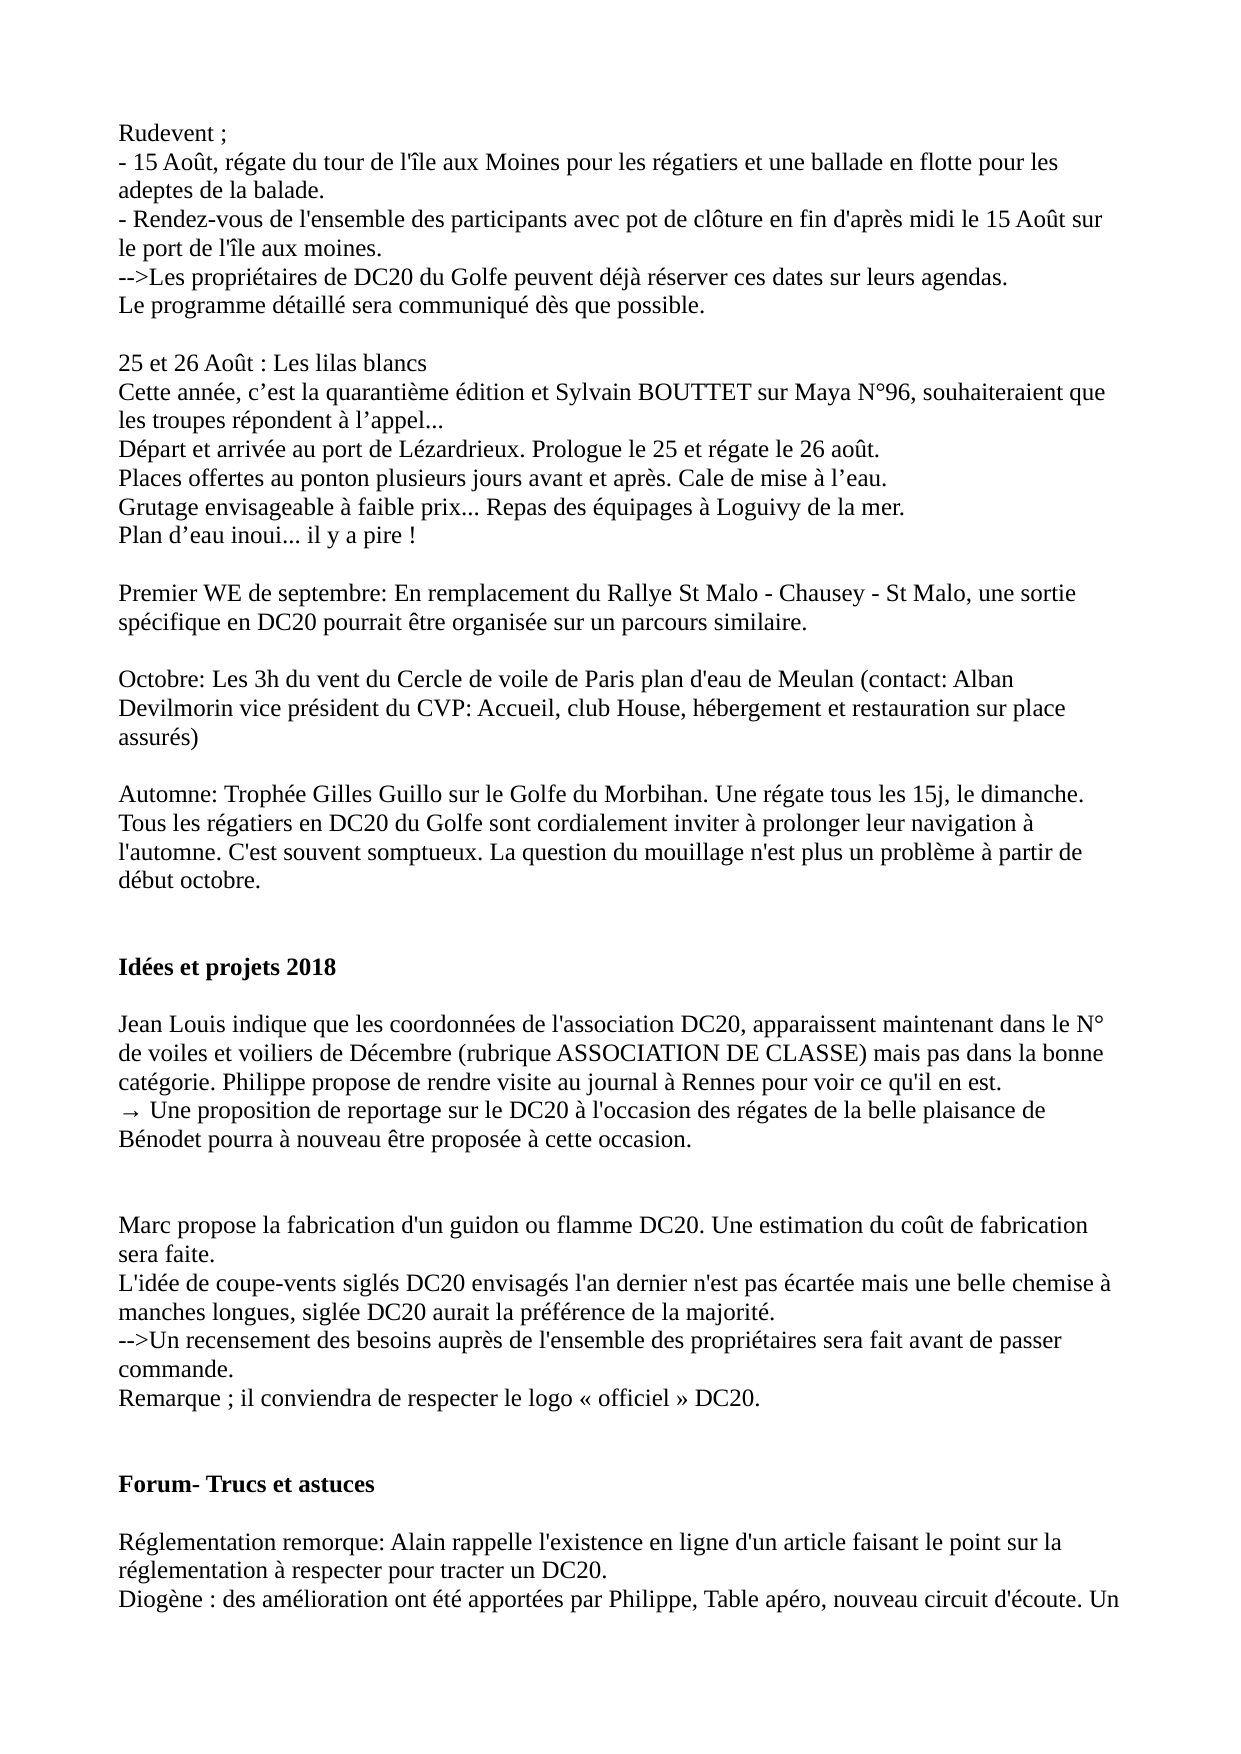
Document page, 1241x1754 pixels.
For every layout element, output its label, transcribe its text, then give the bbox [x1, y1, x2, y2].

text - 15 Août, régate du tour de l'île aux Moines pour les régatiers et une ballade en flotte pour les adeptes de la balade. [118, 147, 1122, 204]
text Le programme détaillé sera communiqué dès que possible. [118, 291, 1122, 319]
text -->Un recensement des besoins auprès de l'ensemble des propriétaires sera fait avant de passer commande. [118, 1326, 1122, 1383]
text Forum- Trucs et astuces [118, 1469, 1122, 1498]
text Octobre: Les 3h du vent du Cercle de voile de Paris plan d'eau de Meulan (contact: Alban Devilmorin vice président du CVP: Accueil, club House, hébergement et restauration sur place assurés) [118, 664, 1122, 751]
text - Rendez-vous de l'ensemble des participants avec pot de clôture en fin d'après midi le 15 Août sur le port de l'île aux moines. [118, 204, 1122, 262]
text Idées et projets 2018 [118, 952, 1122, 981]
text Rudevent ; [118, 118, 1122, 147]
text Automne: Trophée Gilles Guillo sur le Golfe du Morbihan. Une régate tous les 15j, le dimanche. Tous les régatiers en DC20 du Golfe sont cordialement inviter à prolonger leur navigation à l'automne. C'est souvent somptueux. La question du mouillage n'est plus un problème à partir de début octobre. [118, 779, 1122, 894]
text Plan d’eau inoui... il y a pire ! [118, 521, 1122, 549]
text 25 et 26 Août : Les lilas blancs [118, 348, 1122, 377]
text Grutage envisageable à faible prix... Repas des équipages à Loguivy de la mer. [118, 492, 1122, 521]
text Marc propose la fabrication d'un guidon ou flamme DC20. Une estimation du coût de fabrication sera faite. [118, 1211, 1122, 1268]
text Premier WE de septembre: En remplacement du Rallye St Malo - Chausey - St Malo, une sortie spécifique en DC20 pourrait être organisée sur un parcours similaire. [118, 578, 1122, 636]
text Départ et arrivée au port de Lézardrieux. Prologue le 25 et régate le 26 août. [118, 434, 1122, 463]
text Diogène : des amélioration ont été apportées par Philippe, Table apéro, nouveau circuit d'écoute. Un [118, 1584, 1122, 1613]
text -->Les propriétaires de DC20 du Golfe peuvent déjà réserver ces dates sur leurs agendas. [118, 262, 1122, 291]
text Places offertes au ponton plusieurs jours avant et après. Cale de mise à l’eau. [118, 463, 1122, 492]
text → Une proposition de reportage sur le DC20 à l'occasion des régates de la belle plaisance de Bénodet pourra à nouveau être proposée à cette occasion. [118, 1096, 1122, 1153]
text Réglementation remorque: Alain rappelle l'existence en ligne d'un article faisant le point sur la réglementation à respecter pour tracter un DC20. [118, 1527, 1122, 1584]
text Jean Louis indique que les coordonnées de l'association DC20, apparaissent maintenant dans le N° de voiles et voiliers de Décembre (rubrique ASSOCIATION DE CLASSE) mais pas dans la bonne catégorie. Philippe propose de rendre visite au journal à Rennes pour voir ce qu'il en est. [118, 1009, 1122, 1096]
text L'idée de coupe-vents siglés DC20 envisagés l'an dernier n'est pas écartée mais une belle chemise à manches longues, siglée DC20 aurait la préférence de la majorité. [118, 1268, 1122, 1326]
text Cette année, c’est la quarantième édition et Sylvain BOUTTET sur Maya N°96, souhaiteraient que les troupes répondent à l’appel... [118, 377, 1122, 434]
text Remarque ; il conviendra de respecter le logo « officiel » DC20. [118, 1383, 1122, 1412]
